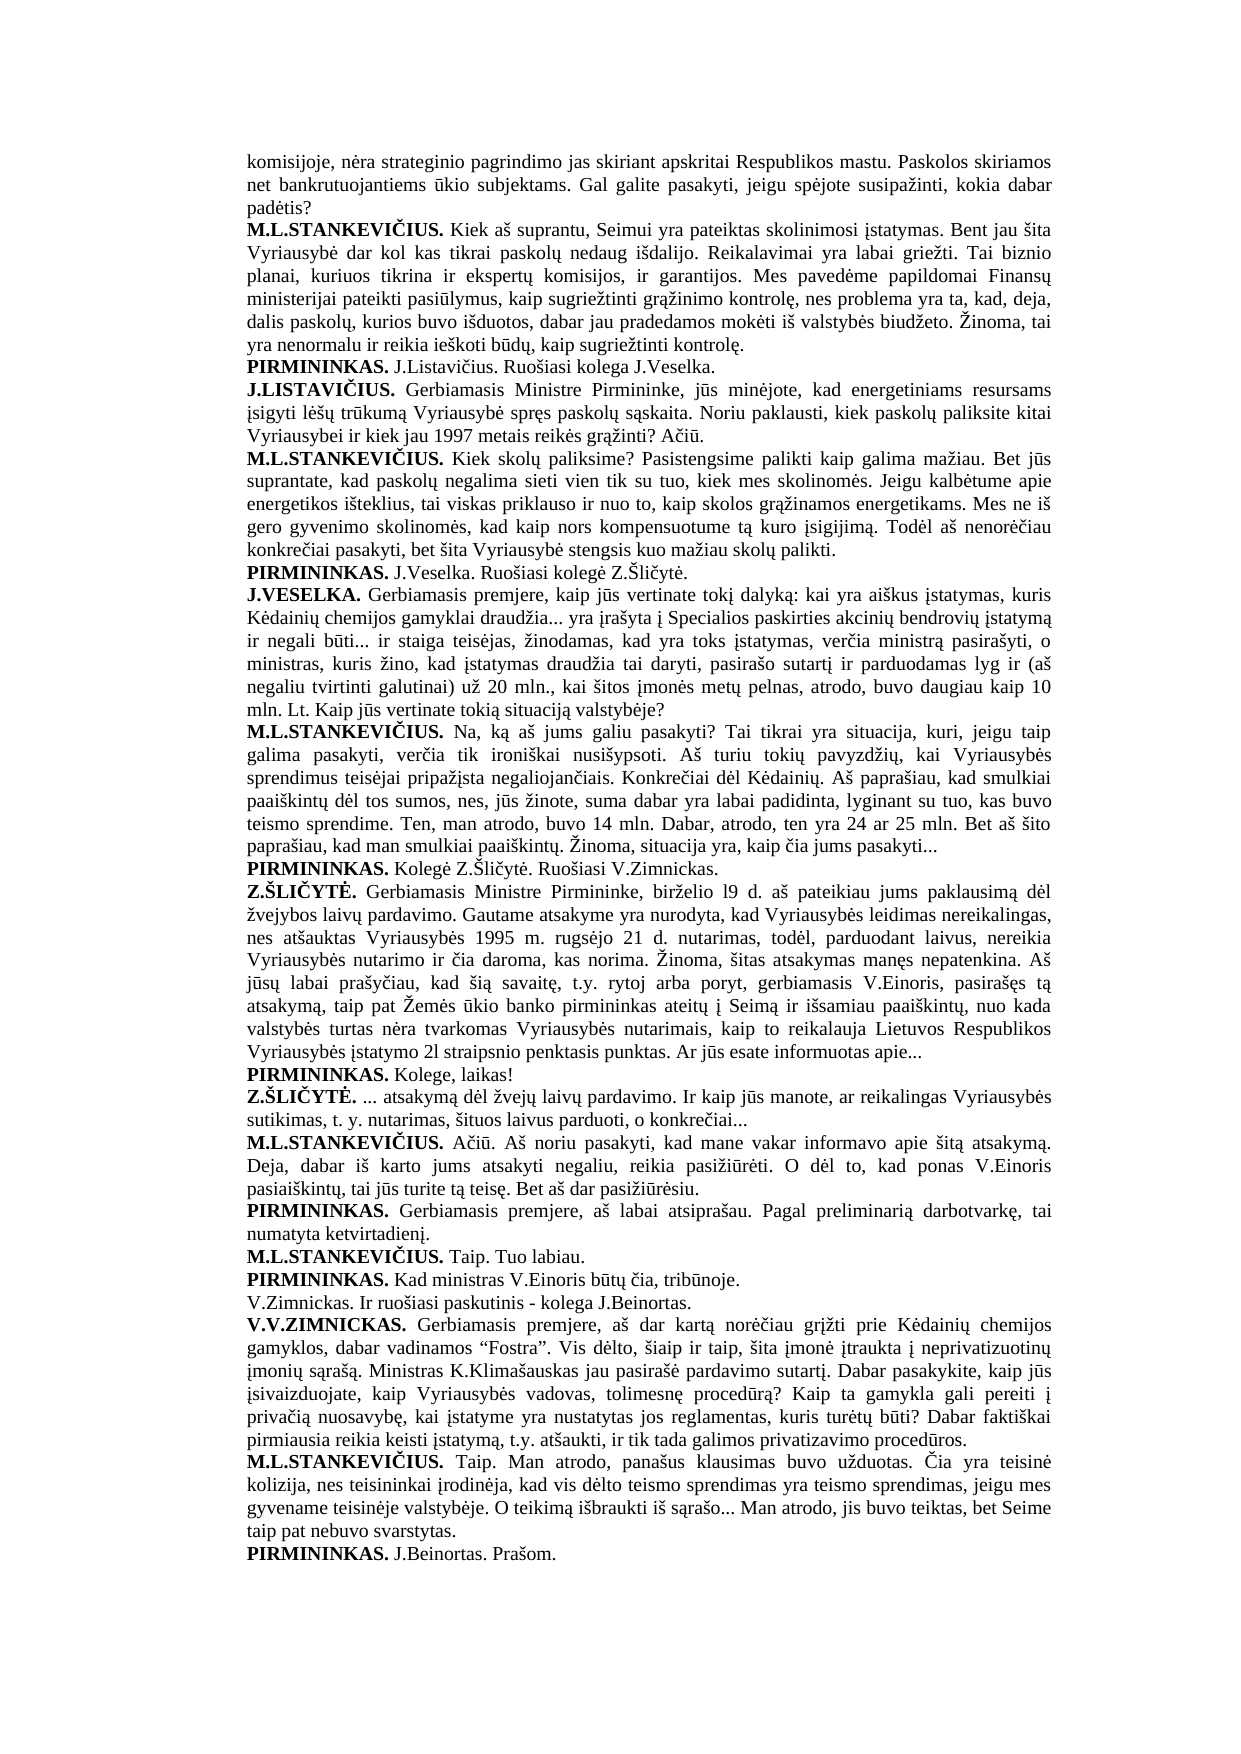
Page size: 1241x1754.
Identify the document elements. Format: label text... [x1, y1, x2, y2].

text J.VESELKA. Gerbiamasis premjere, kaip jūs vertinate tokį dalyką: kai yra aiškus įstatymas, kuris Kėdainių chemijos gamyklai draudžia... yra įrašyta į Specialios paskirties akcinių bendrovių įstatymą ir negali būti... ir staiga teisėjas, žinodamas, kad yra toks įstatymas, verčia ministrą pasirašyti, o ministras, kuris žino, kad įstatymas draudžia tai daryti, pasirašo sutartį ir parduodamas lyg ir (aš negaliu tvirtinti galutinai) už 20 mln., kai šitos įmonės metų pelnas, atrodo, buvo daugiau kaip 10 mln. Lt. Kaip jūs vertinate tokią situaciją valstybėje? [247, 583, 1053, 720]
text PIRMININKAS. J.Listavičius. Ruošiasi kolega J.Veselka. [247, 355, 1053, 378]
text Z.ŠLIČYTĖ. ... atsakymą dėl žvejų laivų pardavimo. Ir kaip jūs manote, ar reikalingas Vyriausybės sutikimas, t. y. nutarimas, šituos laivus parduoti, o konkrečiai... [247, 1085, 1053, 1131]
text M.L.STANKEVIČIUS. Taip. Tuo labiau. [247, 1245, 1053, 1268]
text PIRMININKAS. Kolege, laikas! [247, 1062, 1053, 1085]
text V.Zimnickas. Ir ruošiasi paskutinis - kolega J.Beinortas. [247, 1291, 1053, 1313]
text PIRMININKAS. J.Veselka. Ruošiasi kolegė Z.Šličytė. [247, 561, 1053, 583]
text PIRMININKAS. Kolegė Z.Šličytė. Ruošiasi V.Zimnickas. [247, 857, 1053, 880]
text PIRMININKAS. Gerbiamasis premjere, aš labai atsiprašau. Pagal preliminarią darbotvarkę, tai numatyta ketvirtadienį. [247, 1199, 1053, 1245]
text J.LISTAVIČIUS. Gerbiamasis Ministre Pirmininke, jūs minėjote, kad energetiniams resursams įsigyti lėšų trūkumą Vyriausybė spręs paskolų sąskaita. Noriu paklausti, kiek paskolų paliksite kitai Vyriausybei ir kiek jau 1997 metais reikės grąžinti? Ačiū. [247, 378, 1053, 447]
text komisijoje, nėra strateginio pagrindimo jas skiriant apskritai Respublikos mastu. Paskolos skiriamos net bankrutuojantiems ūkio subjektams. Gal galite pasakyti, jeigu spėjote susipažinti, kokia dabar padėtis? [247, 150, 1053, 218]
text Z.ŠLIČYTĖ. Gerbiamasis Ministre Pirmininke, birželio l9 d. aš pateikiau jums paklausimą dėl žvejybos laivų pardavimo. Gautame atsakyme yra nurodyta, kad Vyriausybės leidimas nereikalingas, nes atšauktas Vyriausybės 1995 m. rugsėjo 21 d. nutarimas, todėl, parduodant laivus, nereikia Vyriausybės nutarimo ir čia daroma, kas norima. Žinoma, šitas atsakymas manęs nepatenkina. Aš jūsų labai prašyčiau, kad šią savaitę, t.y. rytoj arba poryt, gerbiamasis V.Einoris, pasirašęs tą atsakymą, taip pat Žemės ūkio banko pirmininkas ateitų į Seimą ir išsamiau paaiškintų, nuo kada valstybės turtas nėra tvarkomas Vyriausybės nutarimais, kaip to reikalauja Lietuvos Respublikos Vyriausybės įstatymo 2l straipsnio penktasis punktas. Ar jūs esate informuotas apie... [247, 880, 1053, 1062]
text V.V.ZIMNICKAS. Gerbiamasis premjere, aš dar kartą norėčiau grįžti prie Kėdainių chemijos gamyklos, dabar vadinamos “Fostra”. Vis dėlto, šiaip ir taip, šita įmonė įtraukta į neprivatizuotinų įmonių sąrašą. Ministras K.Klimašauskas jau pasirašė pardavimo sutartį. Dabar pasakykite, kaip jūs įsivaizduojate, kaip Vyriausybės vadovas, tolimesnę procedūrą? Kaip ta gamykla gali pereiti į privačią nuosavybę, kai įstatyme yra nustatytas jos reglamentas, kuris turėtų būti? Dabar faktiškai pirmiausia reikia keisti įstatymą, t.y. atšaukti, ir tik tada galimos privatizavimo procedūros. [247, 1313, 1053, 1450]
text M.L.STANKEVIČIUS. Kiek aš suprantu, Seimui yra pateiktas skolinimosi įstatymas. Bent jau šita Vyriausybė dar kol kas tikrai paskolų nedaug išdalijo. Reikalavimai yra labai griežti. Tai biznio planai, kuriuos tikrina ir ekspertų komisijos, ir garantijos. Mes pavedėme papildomai Finansų ministerijai pateikti pasiūlymus, kaip sugriežtinti grąžinimo kontrolę, nes problema yra ta, kad, deja, dalis paskolų, kurios buvo išduotos, dabar jau pradedamos mokėti iš valstybės biudžeto. Žinoma, tai yra nenormalu ir reikia ieškoti būdų, kaip sugriežtinti kontrolę. [247, 218, 1053, 355]
text M.L.STANKEVIČIUS. Taip. Man atrodo, panašus klausimas buvo užduotas. Čia yra teisinė kolizija, nes teisininkai įrodinėja, kad vis dėlto teismo sprendimas yra teismo sprendimas, jeigu mes gyvename teisinėje valstybėje. O teikimą išbraukti iš sąrašo... Man atrodo, jis buvo teiktas, bet Seime taip pat nebuvo svarstytas. [247, 1450, 1053, 1542]
text M.L.STANKEVIČIUS. Ačiū. Aš noriu pasakyti, kad mane vakar informavo apie šitą atsakymą. Deja, dabar iš karto jums atsakyti negaliu, reikia pasižiūrėti. O dėl to, kad ponas V.Einoris pasiaiškintų, tai jūs turite tą teisę. Bet aš dar pasižiūrėsiu. [247, 1131, 1053, 1199]
text M.L.STANKEVIČIUS. Na, ką aš jums galiu pasakyti? Tai tikrai yra situacija, kuri, jeigu taip galima pasakyti, verčia tik ironiškai nusišypsoti. Aš turiu tokių pavyzdžių, kai Vyriausybės sprendimus teisėjai pripažįsta negaliojančiais. Konkrečiai dėl Kėdainių. Aš paprašiau, kad smulkiai paaiškintų dėl tos sumos, nes, jūs žinote, suma dabar yra labai padidinta, lyginant su tuo, kas buvo teismo sprendime. Ten, man atrodo, buvo 14 mln. Dabar, atrodo, ten yra 24 ar 25 mln. Bet aš šito paprašiau, kad man smulkiai paaiškintų. Žinoma, situacija yra, kaip čia jums pasakyti... [247, 720, 1053, 857]
text PIRMININKAS. Kad ministras V.Einoris būtų čia, tribūnoje. [247, 1268, 1053, 1291]
text M.L.STANKEVIČIUS. Kiek skolų paliksime? Pasistengsime palikti kaip galima mažiau. Bet jūs suprantate, kad paskolų negalima sieti vien tik su tuo, kiek mes skolinomės. Jeigu kalbėtume apie energetikos išteklius, tai viskas priklauso ir nuo to, kaip skolos grąžinamos energetikams. Mes ne iš gero gyvenimo skolinomės, kad kaip nors kompensuotume tą kuro įsigijimą. Todėl aš nenorėčiau konkrečiai pasakyti, bet šita Vyriausybė stengsis kuo mažiau skolų palikti. [247, 447, 1053, 561]
text PIRMININKAS. J.Beinortas. Prašom. [247, 1542, 1053, 1564]
